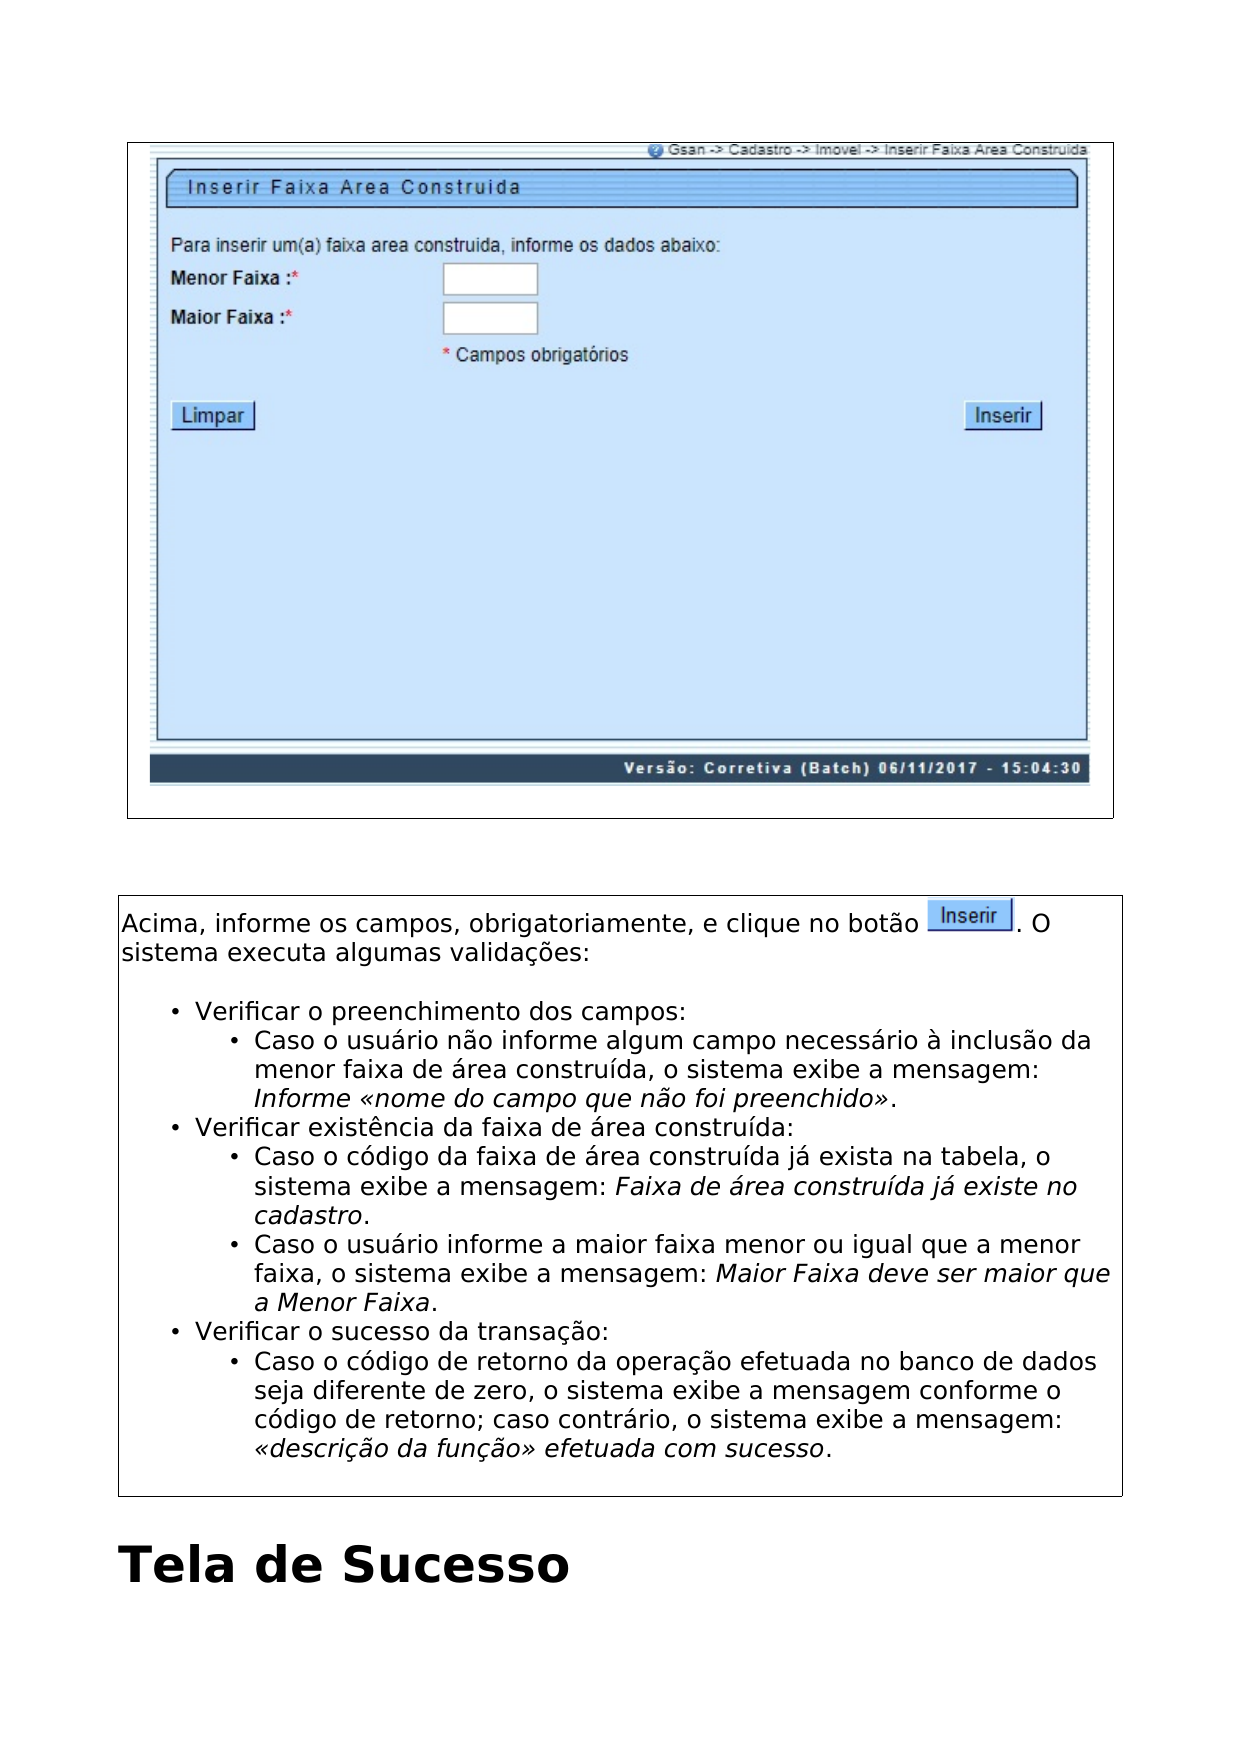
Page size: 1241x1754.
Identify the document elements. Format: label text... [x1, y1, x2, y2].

table_header Acima, informe os campos, obrigatoriamente, e clique no botão . O sistema executa algumas validações: Verificar o preenchimento dos campos: Caso o usuário não informe algum campo necessário à inclusão da menor faixa de área construída, o sistema exibe a mensagem: Informe «nome do campo que não foi preenchido». Verificar existência da faixa de área construída: Caso o código da faixa de área construída já exista na tabela, o sistema exibe a mensagem: Faixa de área construída já existe no cadastro. Caso o usuário informe a maior faixa menor ou igual que a menor faixa, o sistema exibe a mensagem: Maior Faixa deve ser maior que a Menor Faixa. Verificar o sucesso da transação: Caso o código de retorno da operação efetuada no banco de dados seja diferente de zero, o sistema exibe a mensagem conforme o código de retorno; caso contrário, o sistema exibe a mensagem: «descrição da função» efetuada com sucesso. [119, 896, 1122, 1496]
picture [927, 897, 1015, 933]
subtitle Tela de Sucesso [118, 1536, 1122, 1594]
table_header [128, 143, 1113, 817]
picture [149, 144, 1091, 786]
